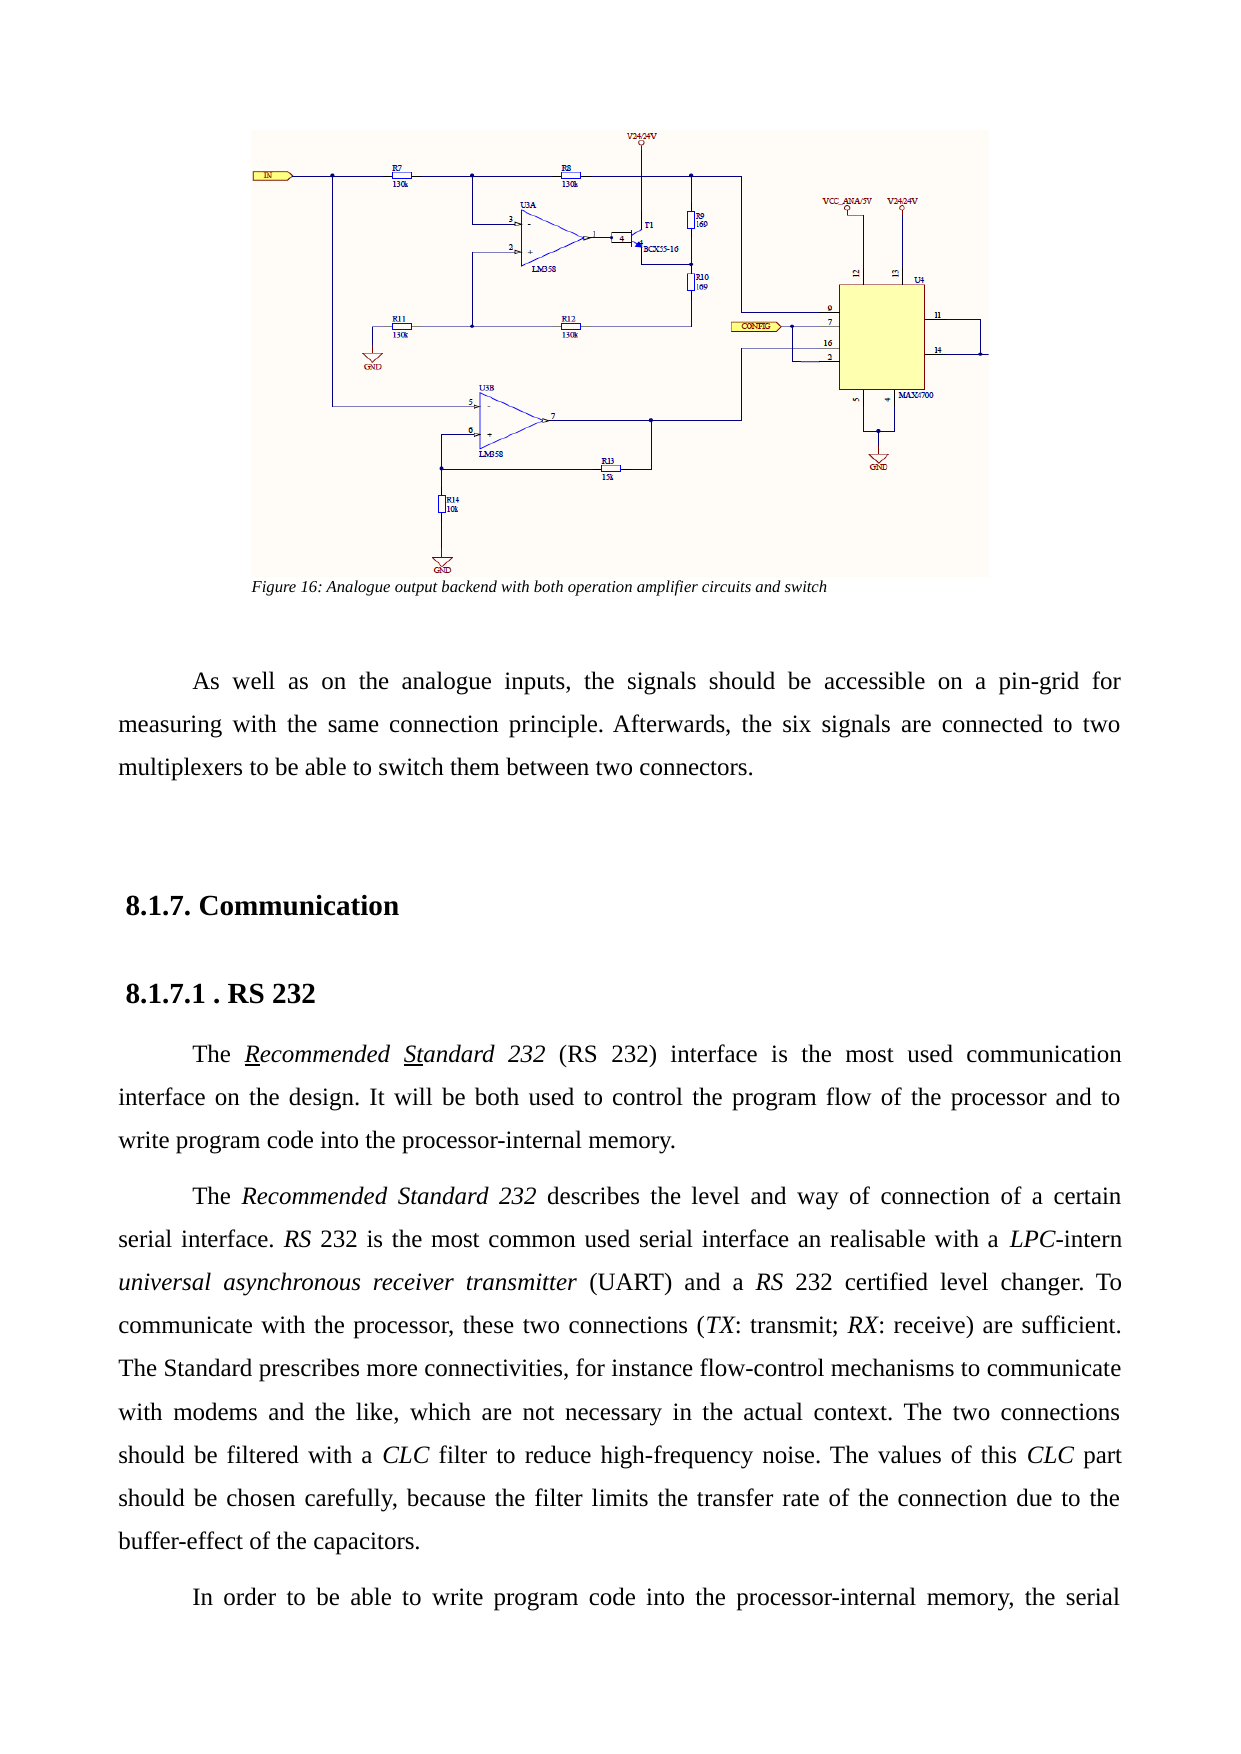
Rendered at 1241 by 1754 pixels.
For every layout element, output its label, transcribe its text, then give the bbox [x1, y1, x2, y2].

picture [251, 130, 989, 577]
subtitle Communication [118, 888, 1122, 922]
text The Recommended Standard 232 describes the level and way of connection of a certain serial interface. RS 232 is the most common used serial interface an realisable with a LPC-intern universal asynchronous receiver transmitter (UART) and a RS 232 certified level changer. To communicate with the processor, these two connections (TX: transmit; RX: receive) are sufficient. The Standard prescribes more connectivities, for instance flow-control mechanisms to communicate with modems and the like, which are not necessary in the actual context. The two connections should be filtered with a CLC filter to reduce high-frequency noise. The values of this CLC part should be chosen carefully, because the filter limits the transfer rate of the connection due to the buffer-effect of the capacitors. [118, 1181, 1122, 1555]
subtitle RS 232 [118, 976, 1122, 1010]
text As well as on the analogue inputs, the signals should be accessible on a pin-grid for measuring with the same connection principle. Afterwards, the six signals are connected to two multiplexers to be able to switch them between two connectors. [118, 666, 1122, 781]
text Figure 16: Analogue output backend with both operation amplifier circuits and switch [251, 577, 989, 596]
text In order to be able to write program code into the processor-internal memory, the serial [118, 1582, 1122, 1610]
text The Recommended Standard 232 (RS 232) interface is the most used communication interface on the design. It will be both used to control the program flow of the processor and to write program code into the processor-internal memory. [118, 1039, 1122, 1154]
